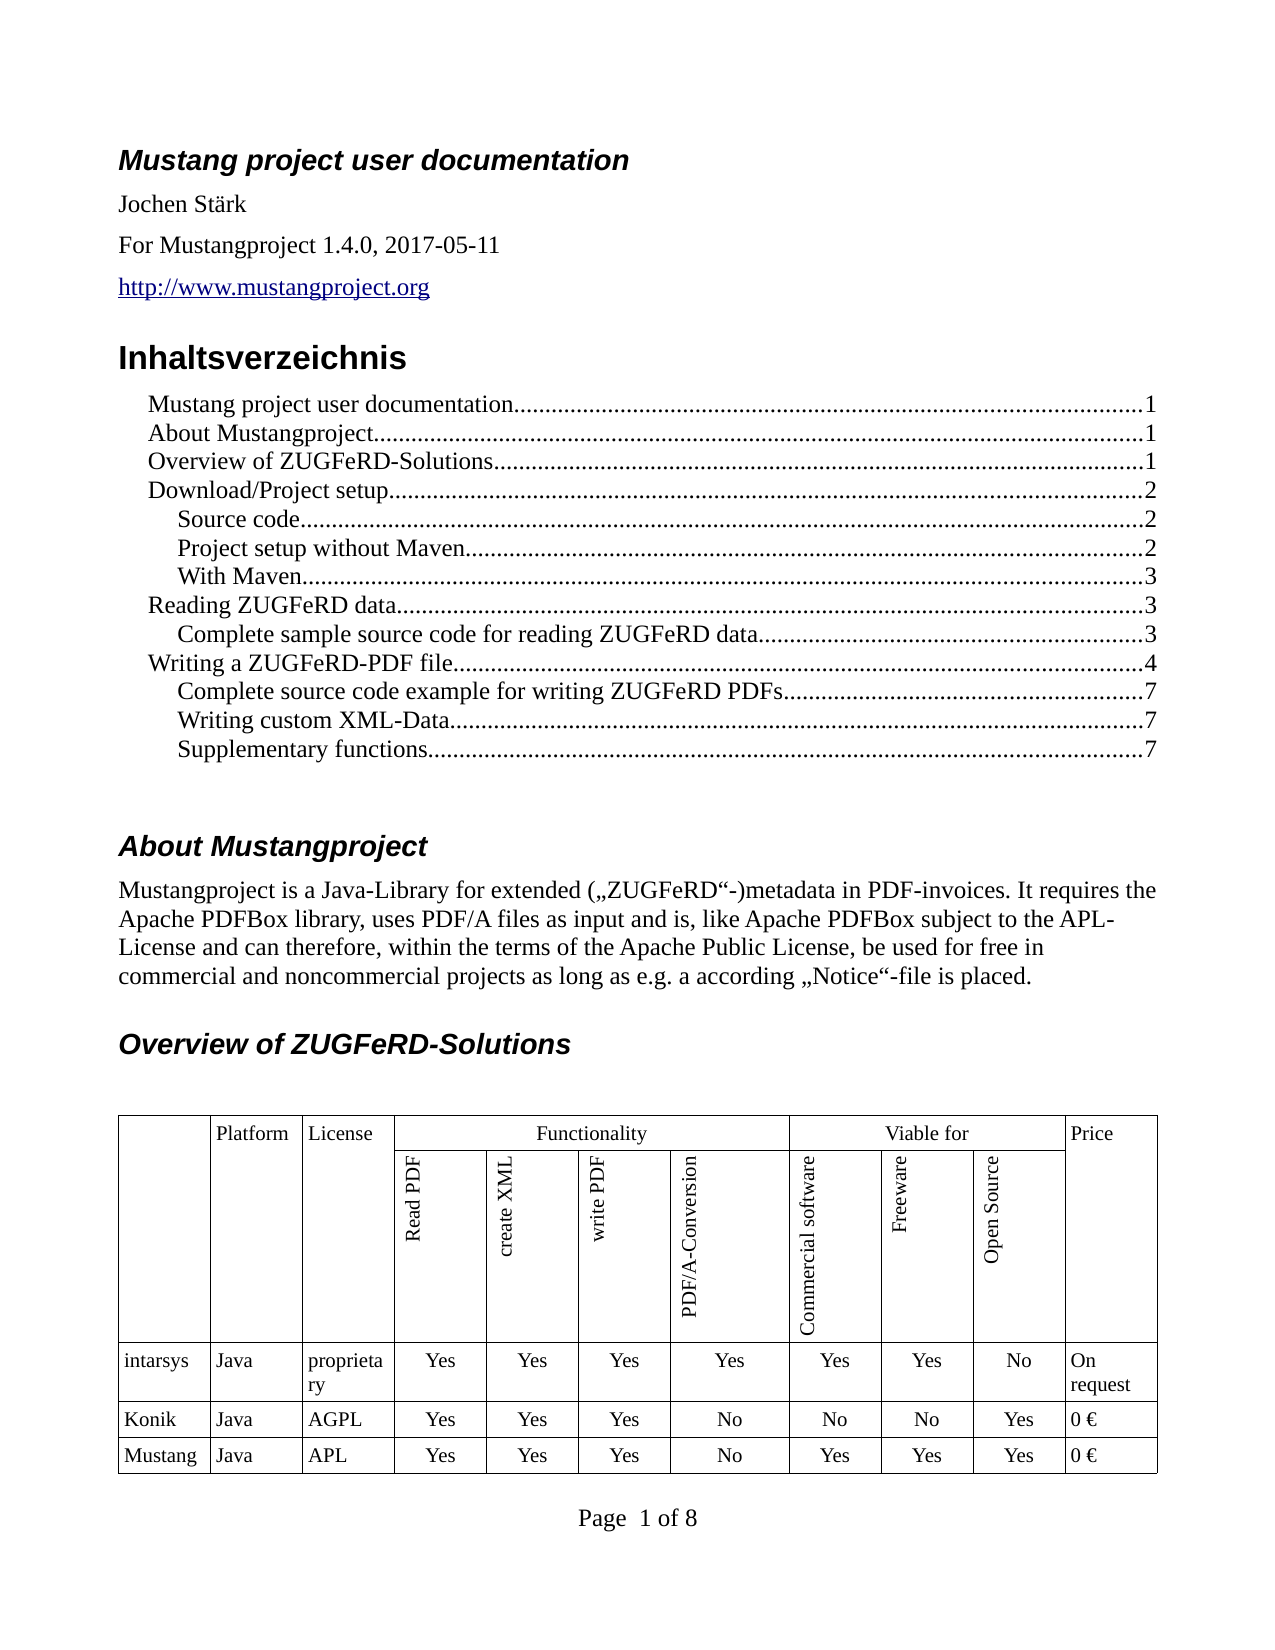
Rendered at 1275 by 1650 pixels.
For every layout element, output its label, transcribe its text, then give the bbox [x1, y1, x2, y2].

table_cell No [671, 1402, 789, 1437]
text With Maven 3 [177, 561, 1157, 590]
table_cell Yes [487, 1343, 578, 1401]
text About Mustangproject 1 [148, 418, 1157, 446]
table_header Viable for [790, 1116, 1065, 1150]
table_cell Yes [395, 1402, 486, 1437]
table_cell AGPL [303, 1402, 394, 1437]
table_cell Yes [579, 1438, 670, 1473]
table_cell Yes [790, 1438, 881, 1473]
table_cell Yes [579, 1402, 670, 1437]
table_cell Java [211, 1402, 302, 1437]
table_cell Yes [882, 1343, 973, 1401]
table_cell Java [211, 1343, 302, 1401]
text Complete source code example for writing ZUGFeRD PDFs 7 [177, 676, 1157, 705]
table_cell proprietary [303, 1343, 394, 1401]
text Download/Project setup 2 [148, 475, 1157, 504]
table_cell 0 € [1066, 1402, 1157, 1437]
subtitle About Mustangproject [118, 829, 1157, 862]
table_cell Yes [487, 1438, 578, 1473]
text Mustang project user documentation 1 [148, 389, 1157, 418]
table_cell write PDF [579, 1151, 670, 1342]
table_cell Yes [395, 1343, 486, 1401]
table_cell Read PDF [395, 1151, 486, 1342]
table_cell Yes [790, 1343, 881, 1401]
table_cell intarsys [119, 1343, 210, 1401]
table_cell Open Source [974, 1151, 1065, 1342]
table_header Functionality [395, 1116, 789, 1150]
table_cell Freeware [882, 1151, 973, 1342]
table_cell APL [303, 1438, 394, 1473]
text Project setup without Maven 2 [177, 533, 1157, 561]
table_cell Yes [974, 1438, 1065, 1473]
subtitle Inhaltsverzeichnis [118, 338, 1157, 376]
text Overview of ZUGFeRD-Solutions 1 [148, 446, 1157, 475]
text Supplementary functions 7 [177, 734, 1157, 763]
text Writing a ZUGFeRD-PDF file 4 [148, 648, 1157, 676]
text Reading ZUGFeRD data 3 [148, 590, 1157, 619]
table_cell No [790, 1402, 881, 1437]
text Complete sample source code for reading ZUGFeRD data 3 [177, 619, 1157, 648]
table_cell 0 € [1066, 1438, 1157, 1473]
table_cell Yes [882, 1438, 973, 1473]
text Source code 2 [177, 504, 1157, 533]
text For Mustangproject 1.4.0, 2017-05-11 [118, 230, 1157, 259]
table_cell Yes [579, 1343, 670, 1401]
table_header License [303, 1116, 394, 1342]
table_cell Commercial software [790, 1151, 881, 1342]
table_cell No [882, 1402, 973, 1437]
text Mustangproject is a Java-Library for extended („ZUGFeRD“-)metadata in PDF-invoices. It requires the Apache PDFBox library, uses PDF/A files as input and is, like Apache PDFBox subject to the APL-License and can therefore, within the terms of the Apache Public License, be used for free in commercial and noncommercial projects as long as e.g. a according „Notice“-file is placed. [118, 875, 1157, 990]
table_cell No [671, 1438, 789, 1473]
table_cell Yes [395, 1438, 486, 1473]
table_cell Yes [487, 1402, 578, 1437]
table_header Platform [211, 1116, 302, 1342]
table_cell On request [1066, 1343, 1157, 1401]
subtitle Overview of ZUGFeRD-Solutions [118, 1027, 1157, 1061]
table_cell Mustang [119, 1438, 210, 1473]
table_cell Yes [974, 1402, 1065, 1437]
text Writing custom XML-Data 7 [177, 705, 1157, 734]
table_cell Java [211, 1438, 302, 1473]
table_cell No [974, 1343, 1065, 1401]
text Jochen Stärk [118, 189, 1157, 218]
text http://www.mustangproject.org [118, 272, 1157, 300]
table_cell PDF/A-Conversion [671, 1151, 789, 1342]
table_header Price [1066, 1116, 1157, 1342]
table_cell Konik [119, 1402, 210, 1437]
table_cell create XML [487, 1151, 578, 1342]
subtitle Mustang project user documentation [118, 143, 1157, 177]
table_cell Yes [671, 1343, 789, 1401]
table_header [119, 1116, 210, 1342]
